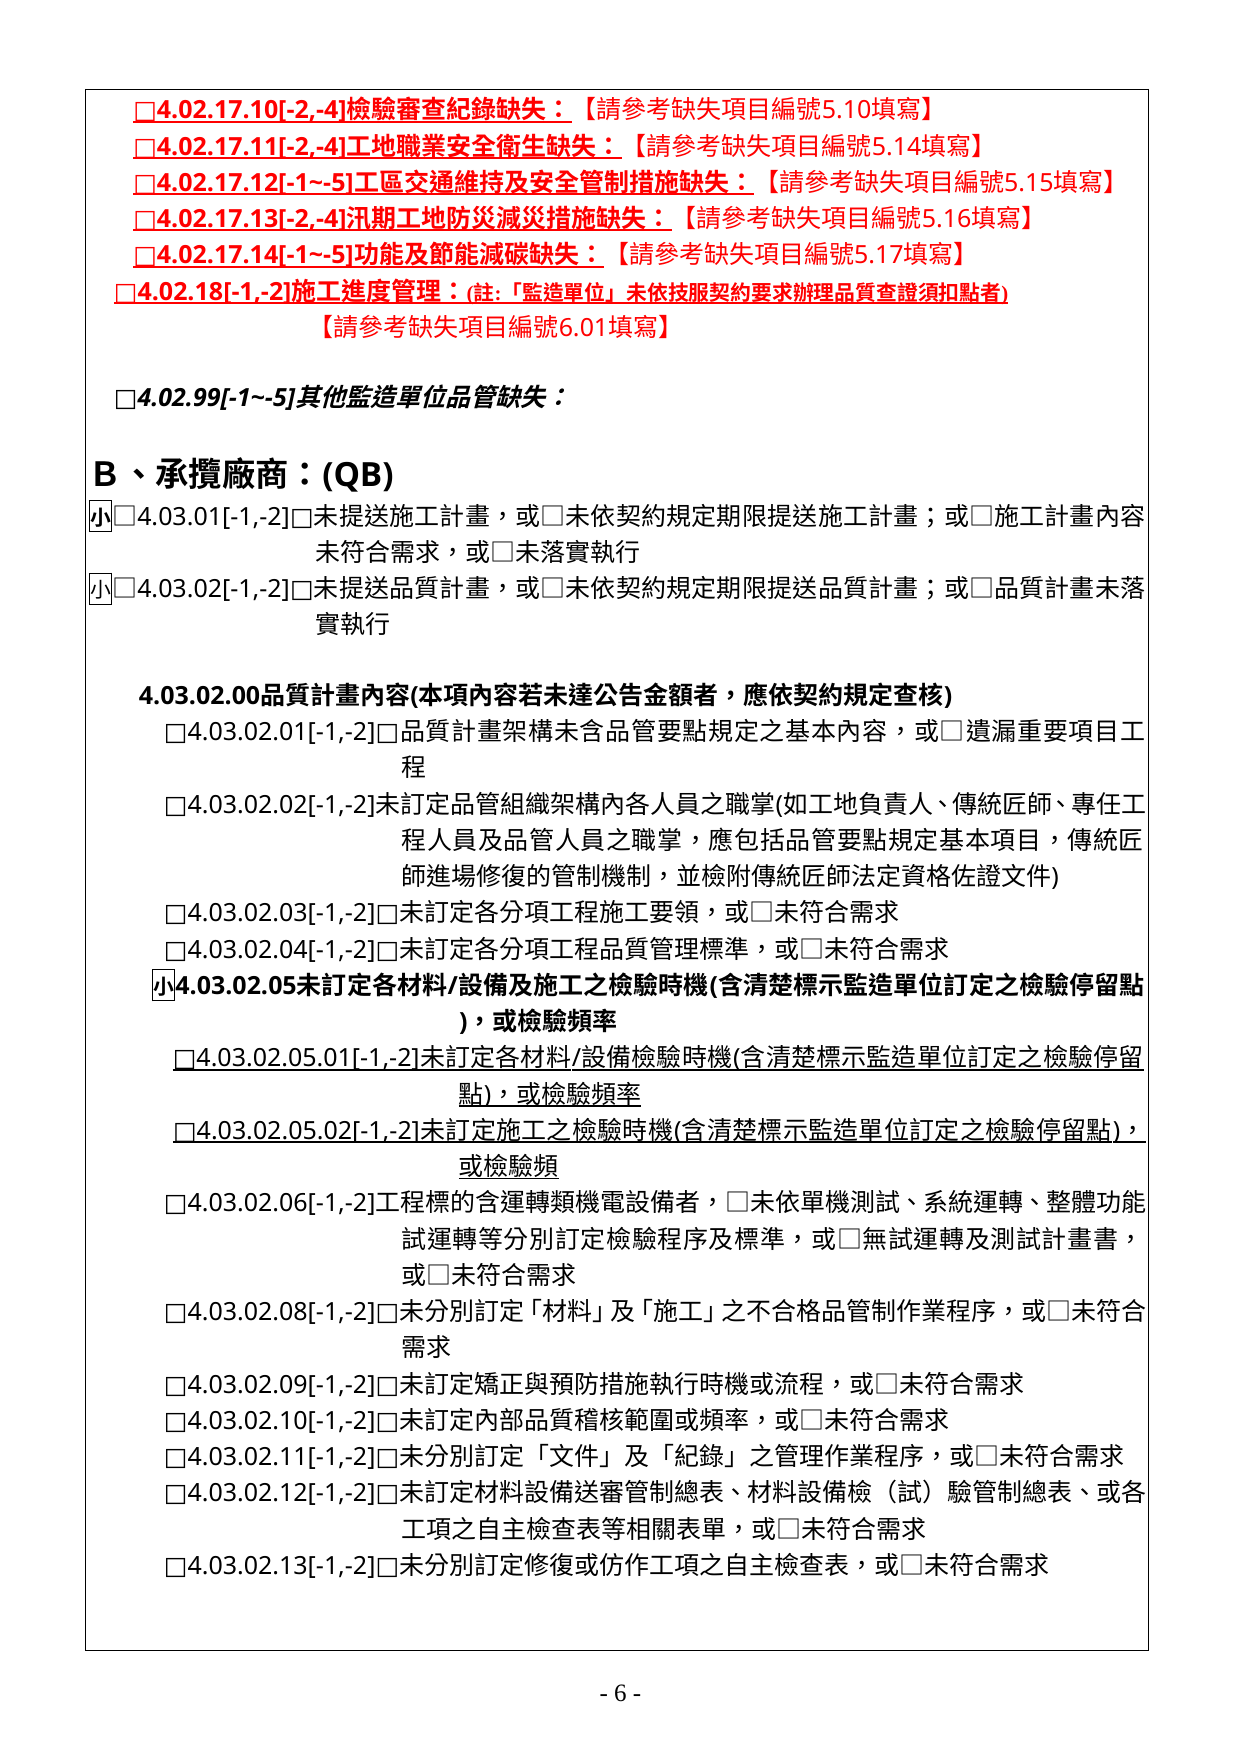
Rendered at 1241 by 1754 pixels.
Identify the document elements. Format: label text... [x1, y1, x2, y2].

table_cell □4.02.17.10[-2,-4]檢驗審查紀錄缺失：【請參考缺失項目編號5.10填寫】 □4.02.17.11[-2,-4]工地職業安全衛生缺失：【請參考缺失項目編號5.14填寫】 □4.02.17.12[-1~-5]工區交通維持及安全管制措施缺失：【請參考缺失項目編號5.15填寫】 □4.02.17.13[-2,-4]汛期工地防災減災措施缺失：【請參考缺失項目編號5.16填寫】 □4.02.17.14[-1~-5]功能及節能減碳缺失：【請參考缺失項目編號5.17填寫】 □4.02.18[-1,-2]施工進度管理：(註:「監造單位」未依技服契約要求辦理品質查證須扣點者) 【請參考缺失項目編號6.01填寫】 □4.02.99[-1~-5]其他監造單位品管缺失： Ｂ、承攬廠商：(QB) 小□4.03.01[-1,-2]□未提送施工計畫，或□未依契約規定期限提送施工計畫；或□施工計畫內容未符合需求，或□未落實執行 小□4.03.02[-1,-2]□未提送品質計畫，或□未依契約規定期限提送品質計畫；或□品質計畫未落實執行 4.03.02.00品質計畫內容(本項內容若未達公告金額者，應依契約規定查核) □4.03.02.01[-1,-2]□品質計畫架構未含品管要點規定之基本內容，或□遺漏重要項目工程 □4.03.02.02[-1,-2]未訂定品管組織架構內各人員之職掌(如工地負責人、傳統匠師、專任工程人員及品管人員之職掌，應包括品管要點規定基本項目，傳統匠師進場修復的管制機制，並檢附傳統匠師法定資格佐證文件) □4.03.02.03[-1,-2]□未訂定各分項工程施工要領，或□未符合需求 □4.03.02.04[-1,-2]□未訂定各分項工程品質管理標準，或□未符合需求 小4.03.02.05未訂定各材料/設備及施工之檢驗時機(含清楚標示監造單位訂定之檢驗停留點)，或檢驗頻率 □4.03.02.05.01[-1,-2]未訂定各材料/設備檢驗時機(含清楚標示監造單位訂定之檢驗停留點)，或檢驗頻率 □4.03.02.05.02[-1,-2]未訂定施工之檢驗時機(含清楚標示監造單位訂定之檢驗停留點)，或檢驗頻 □4.03.02.06[-1,-2]工程標的含運轉類機電設備者，□未依單機測試、系統運轉、整體功能試運轉等分別訂定檢驗程序及標準，或□無試運轉及測試計畫書，或□未符合需求 □4.03.02.08[-1,-2]□未分別訂定「材料」及「施工」之不合格品管制作業程序，或□未符合需求 □4.03.02.09[-1,-2]□未訂定矯正與預防措施執行時機或流程，或□未符合需求 □4.03.02.10[-1,-2]□未訂定內部品質稽核範圍或頻率，或□未符合需求 □4.03.02.11[-1,-2]□未分別訂定「文件」及「紀錄」之管理作業程序，或□未符合需求 □4.03.02.12[-1,-2]□未訂定材料設備送審管制總表、材料設備檢（試）驗管制總表、或各工項之自主檢查表等相關表單，或□未符合需求 □4.03.02.13[-1,-2]□未分別訂定修復或仿作工項之自主檢查表，或□未符合需求 [86, 90, 1148, 1650]
